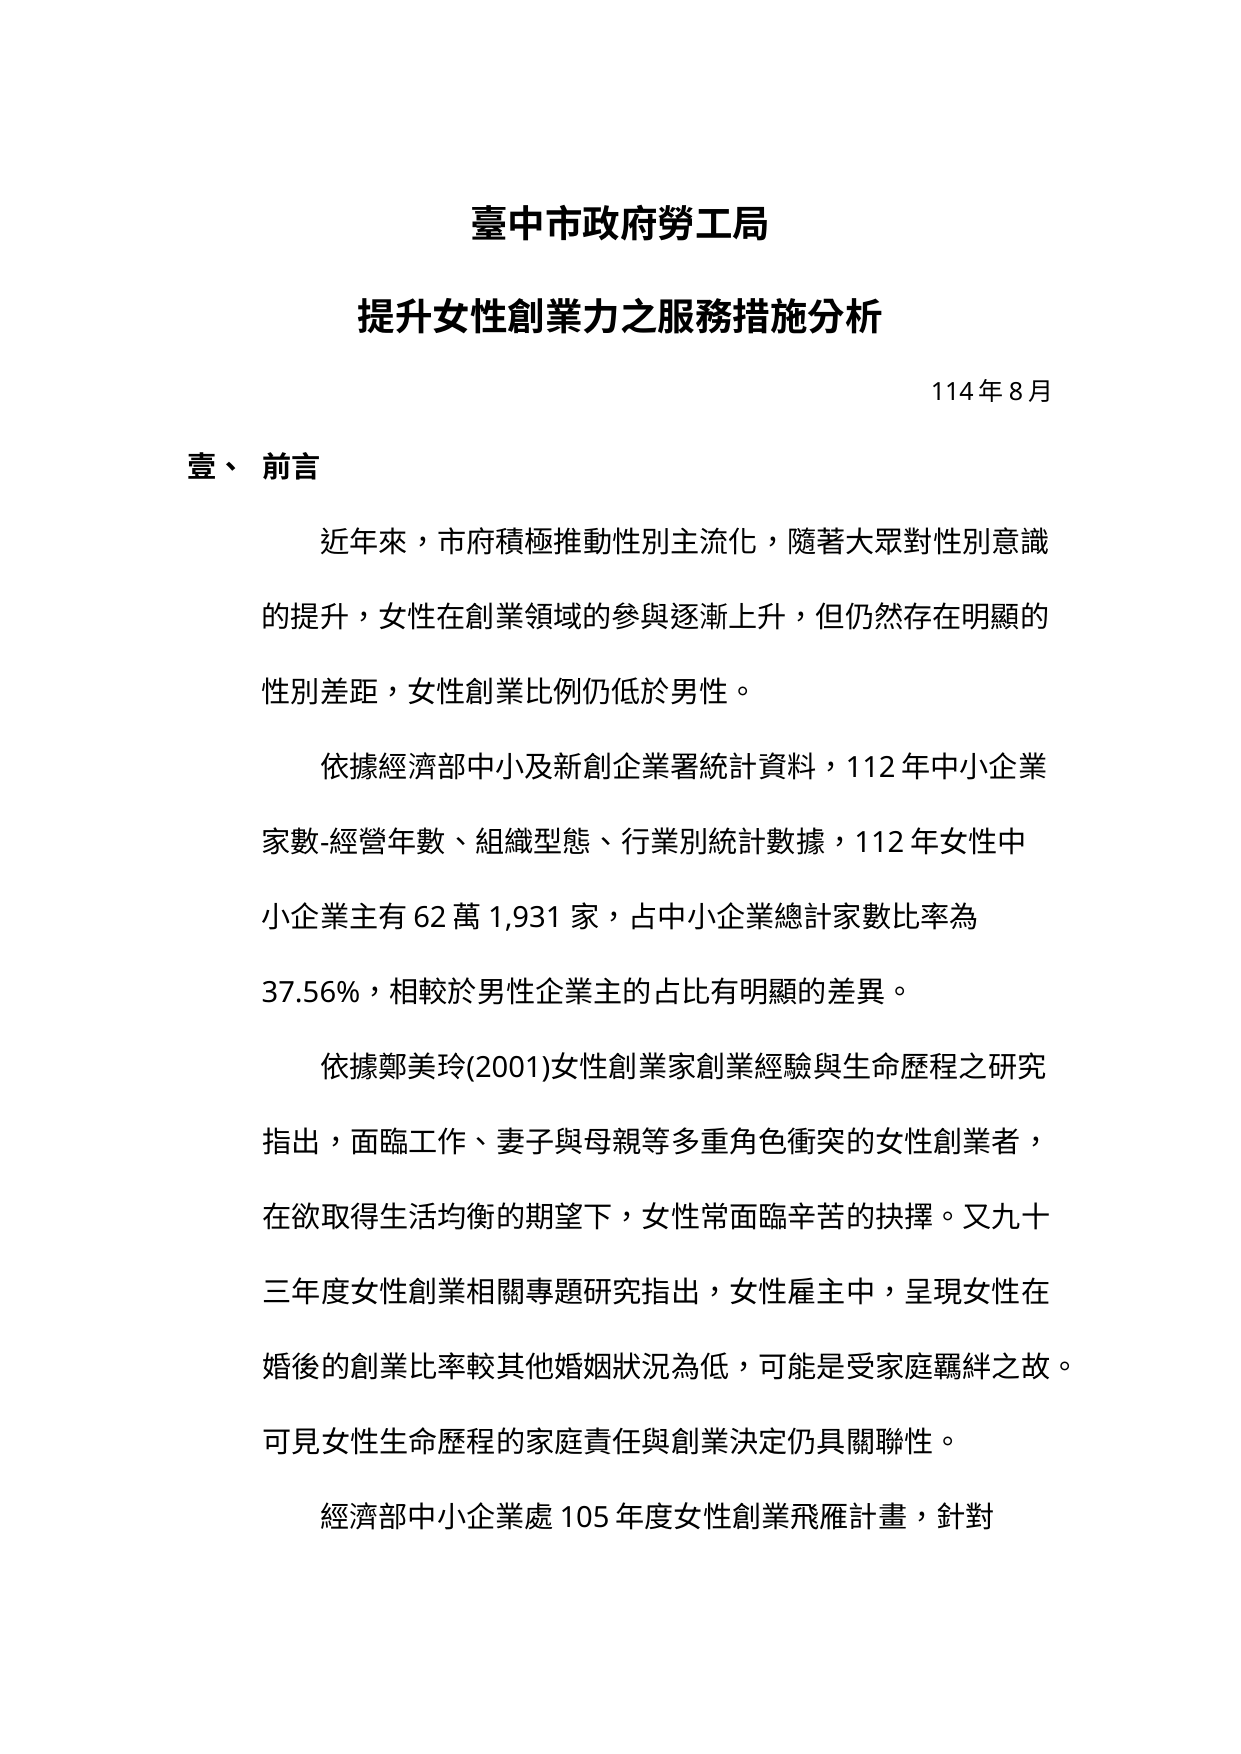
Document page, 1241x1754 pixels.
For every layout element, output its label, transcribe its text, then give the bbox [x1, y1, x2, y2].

text 臺中市政府勞工局 [187, 183, 1053, 258]
text 提升女性創業力之服務措施分析 [187, 277, 1053, 352]
list 依據鄭美玲(2001)女性創業家創業經驗與生命歷程之研究指出，面臨工作、妻子與母親等多重角色衝突的女性創業者，在欲取得生活均衡的期望下，女性常面臨辛苦的抉擇。又九十三年度女性創業相關專題研究指出，女性雇主中，呈現女性在婚後的創業比率較其他婚姻狀況為低，可能是受家庭羈絆之故。可見女性生命歷程的家庭責任與創業決定仍具關聯性。 [262, 1027, 1053, 1477]
list 依據經濟部中小及新創企業署統計資料，112年中小企業家數-經營年數、組織型態、行業別統計數據，112年女性中小企業主有62萬 1,931 家，占中小企業總計家數比率為37.56%，相較於男性企業主的占比有明顯的差異。 [261, 727, 1053, 1027]
list 前言 [187, 427, 1053, 502]
list 經濟部中小企業處105年度女性創業飛雁計畫，針對 [262, 1477, 1053, 1552]
list 近年來，市府積極推動性別主流化，隨著大眾對性別意識的提升，女性在創業領域的參與逐漸上升，但仍然存在明顯的性別差距，女性創業比例仍低於男性。 [261, 502, 1053, 727]
text 114年8月 [187, 371, 1053, 408]
